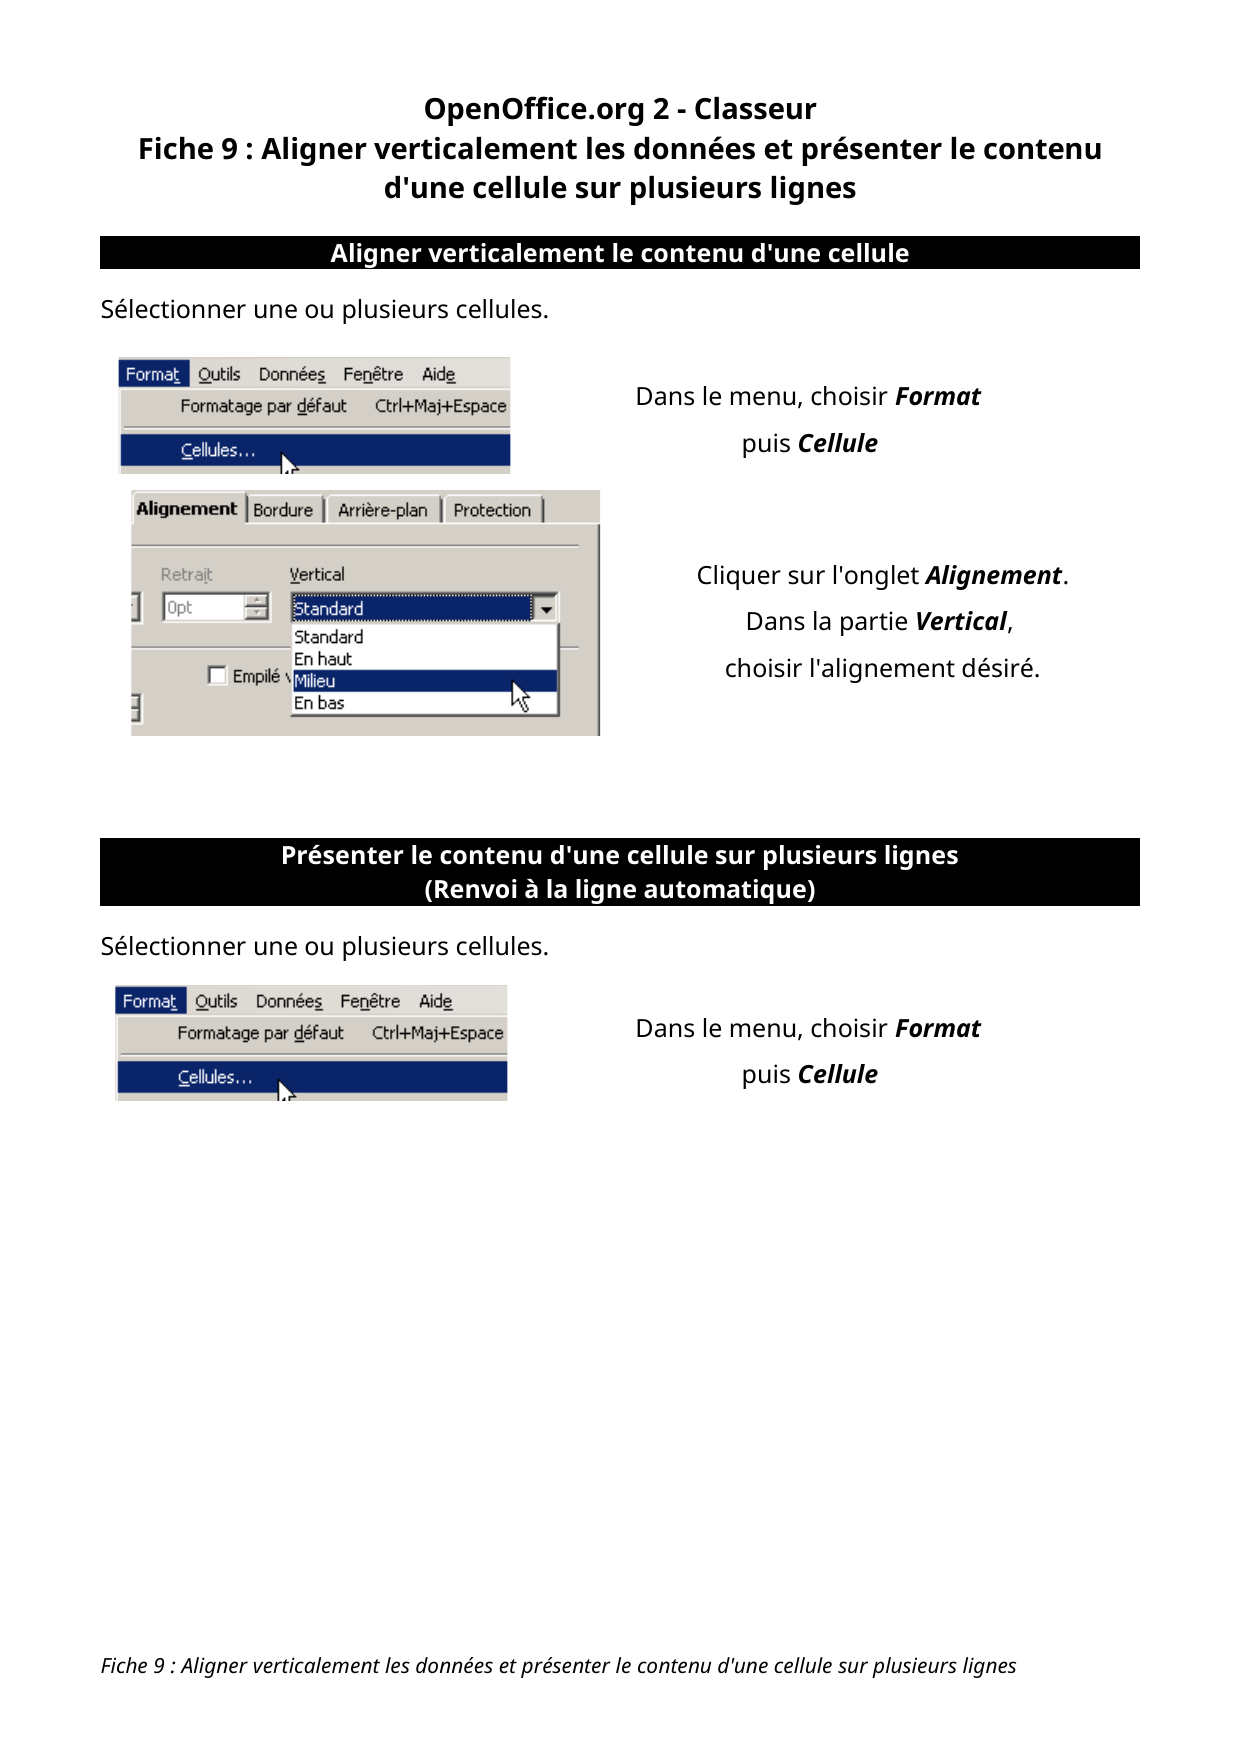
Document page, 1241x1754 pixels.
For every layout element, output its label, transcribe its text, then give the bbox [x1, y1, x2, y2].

text (Renvoi à la ligne automatique) [100, 872, 1140, 906]
table_header [100, 349, 522, 490]
table_header Dans le menu, choisir Format puis Cellule [523, 349, 1100, 490]
subtitle Fiche 9 : Aligner verticalement les données et présenter le contenu d'une cellule sur plusieurs lignes [100, 128, 1140, 207]
table_header [100, 985, 522, 1117]
table_header Dans le menu, choisir Format puis Cellule [523, 985, 1100, 1117]
subtitle Présenter le contenu d'une cellule sur plusieurs lignes [100, 838, 1140, 872]
table_header [101, 490, 630, 752]
table_header Cliquer sur l'onglet Alignement. Dans la partie Vertical, choisir l'alignement désiré. [630, 490, 1135, 752]
text Sélectionner une ou plusieurs cellules. [100, 928, 1140, 962]
picture [118, 357, 511, 474]
picture [131, 490, 600, 736]
picture [115, 985, 508, 1101]
text Sélectionner une ou plusieurs cellules. [100, 292, 1140, 326]
text OpenOffice.org 2 - Classeur [100, 88, 1140, 128]
subtitle Aligner verticalement le contenu d'une cellule [100, 236, 1140, 269]
